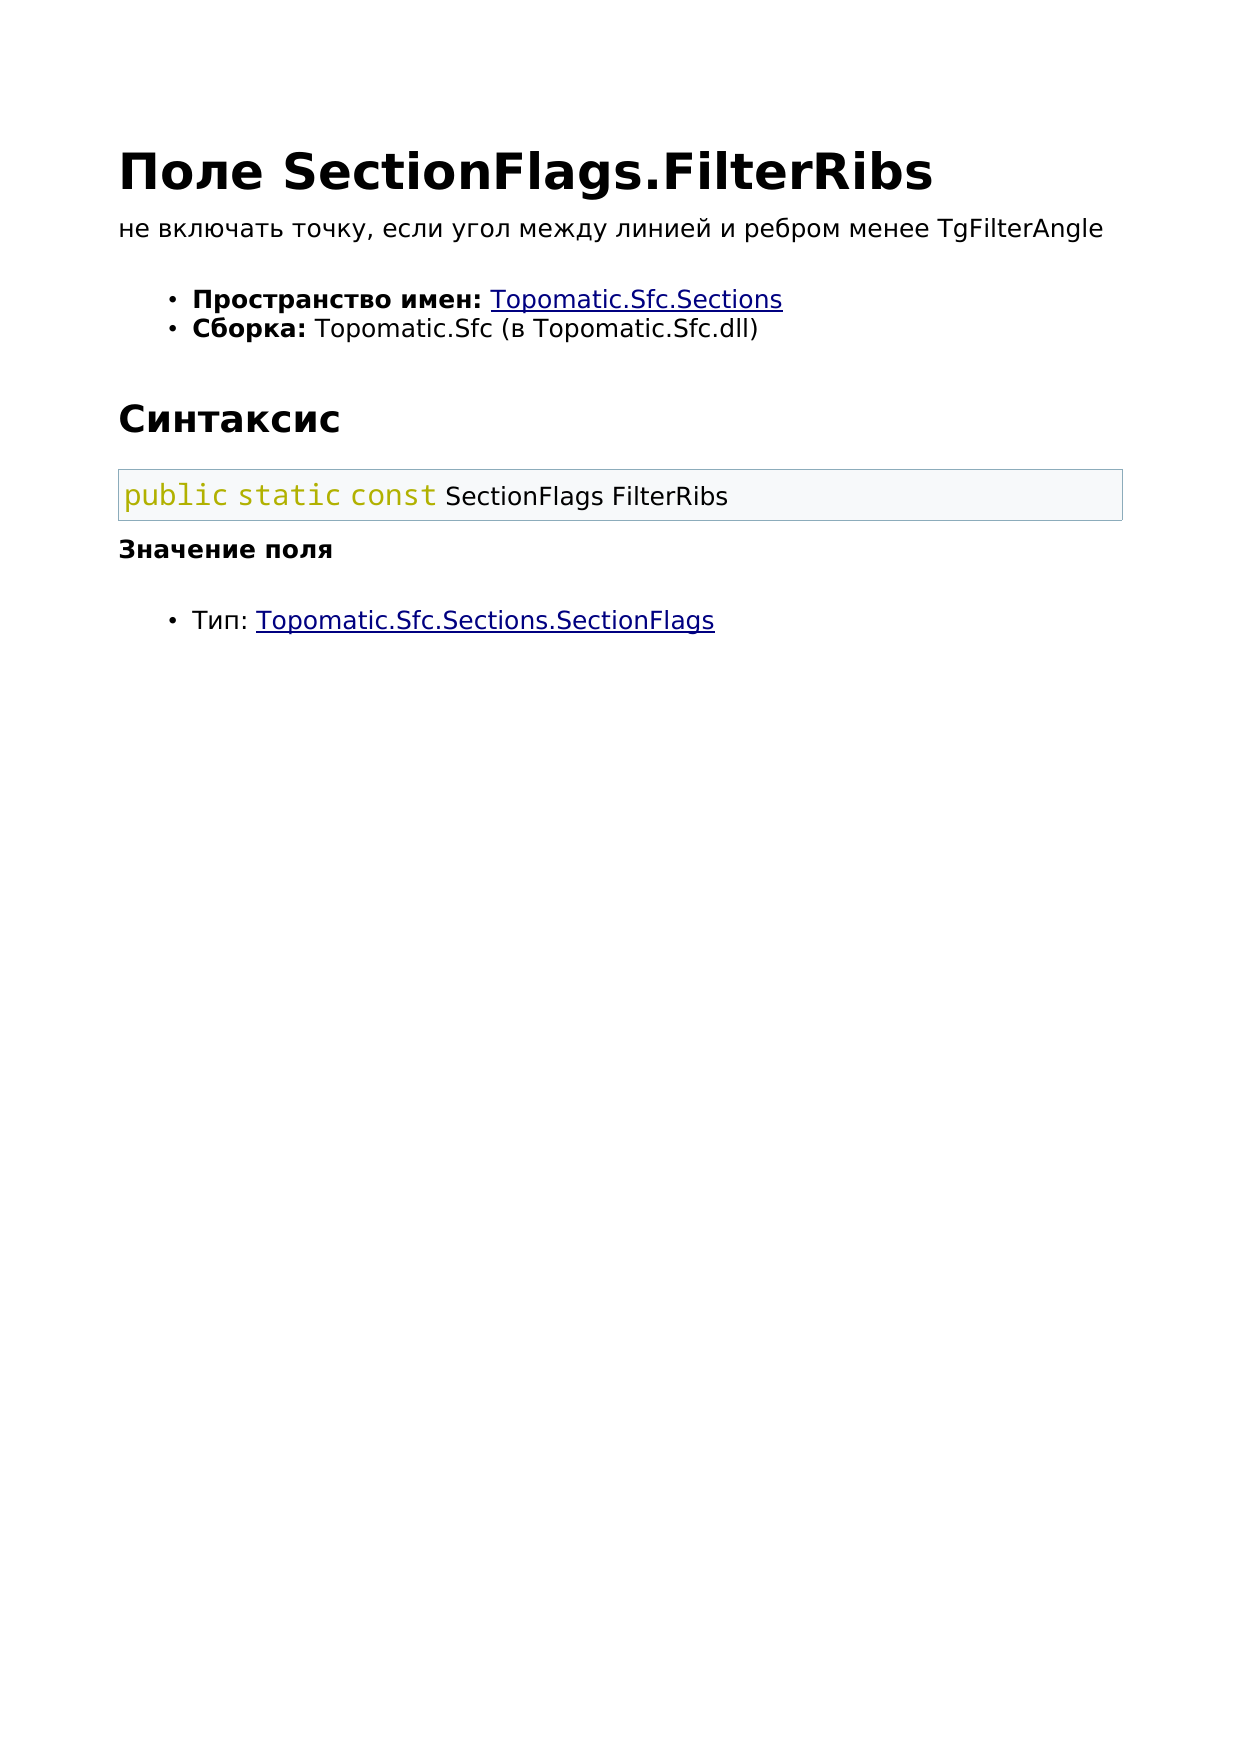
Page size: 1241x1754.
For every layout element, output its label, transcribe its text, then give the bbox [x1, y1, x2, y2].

list Пространство имен: Topomatic.Sfc.Sections [177, 285, 1122, 314]
text не включать точку, если угол между линией и ребром менее TgFilterAngle [118, 214, 1122, 243]
list Тип: Topomatic.Sfc.Sections.SectionFlags [177, 606, 1122, 635]
list Сборка: Topomatic.Sfc (в Topomatic.Sfc.dll) [177, 314, 1122, 343]
subtitle Поле SectionFlags.FilterRibs [118, 143, 1122, 201]
subtitle Синтаксис [118, 398, 1122, 441]
table_header public static const SectionFlags FilterRibs [119, 470, 1122, 520]
text Значение поля [118, 535, 1122, 564]
